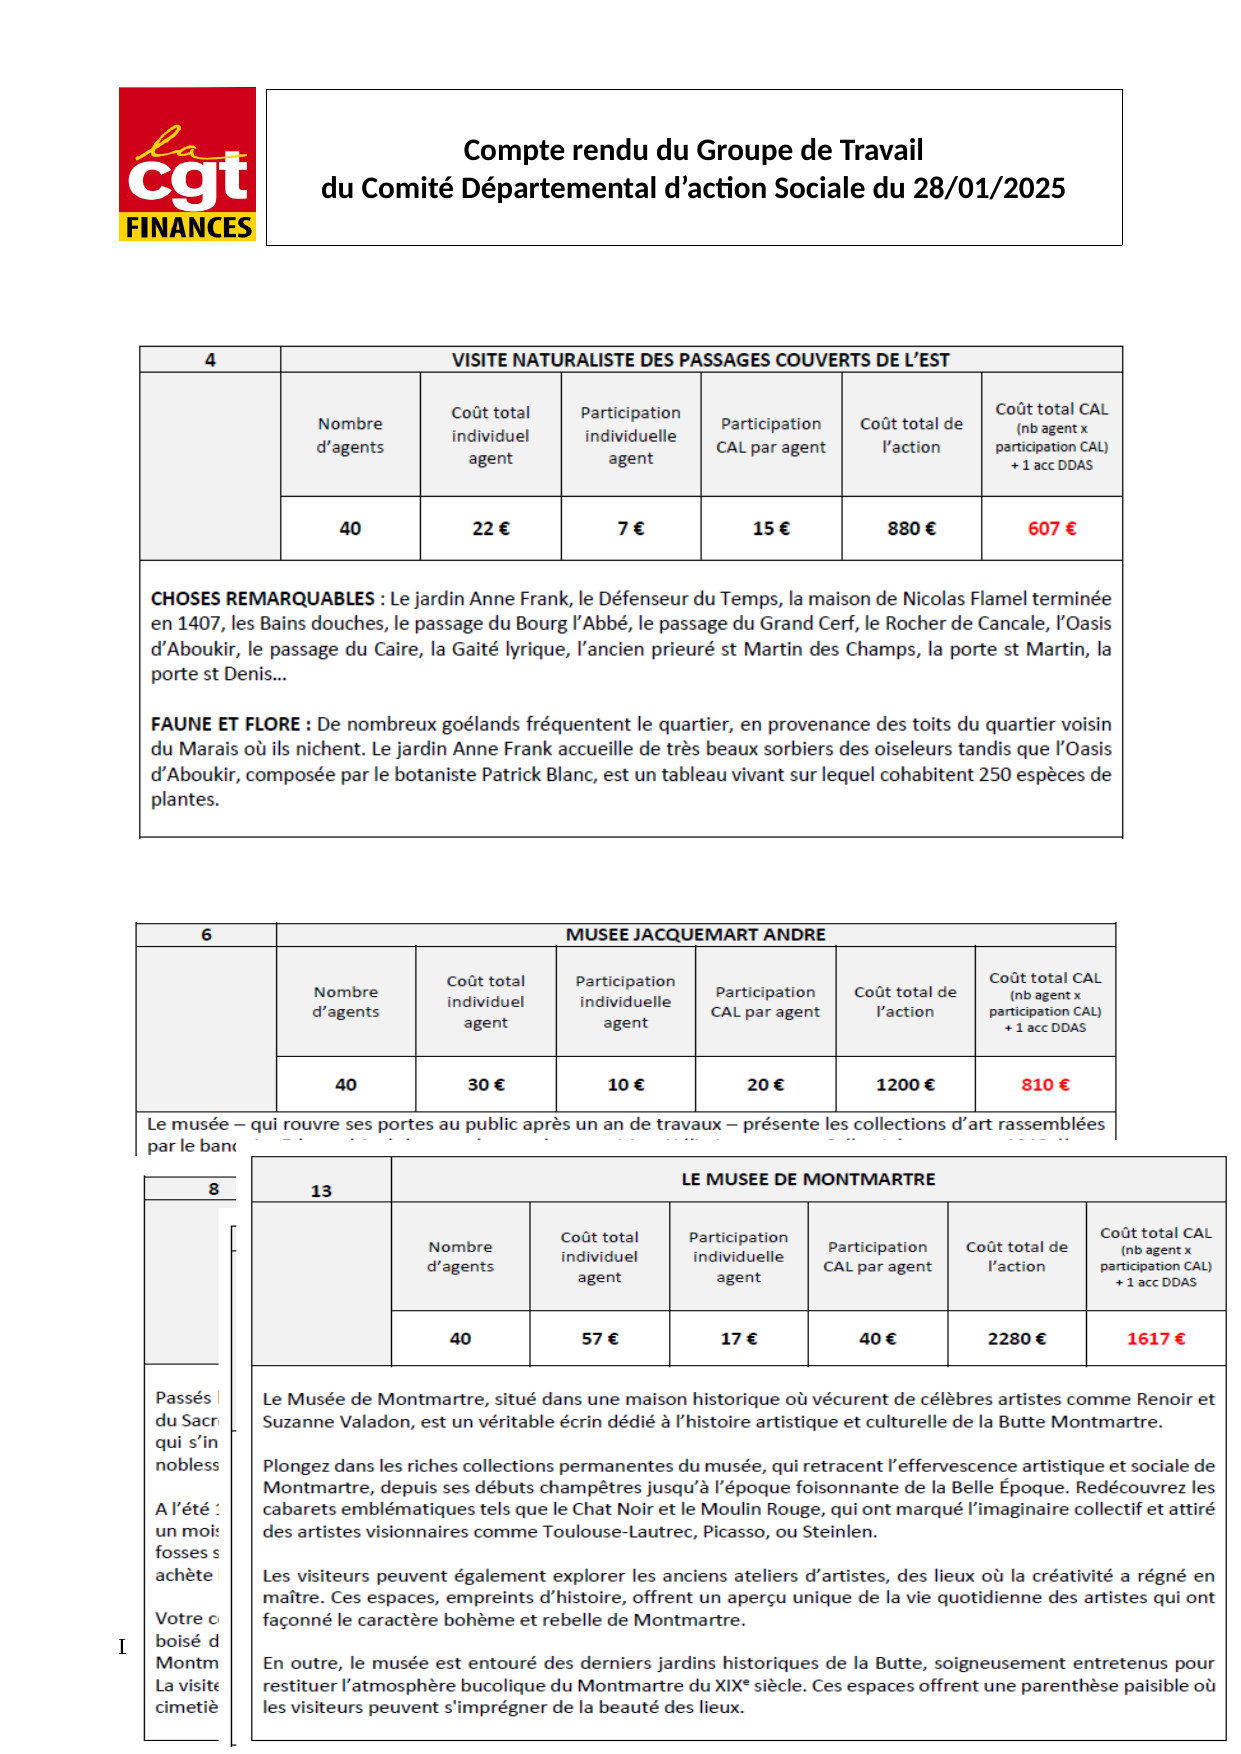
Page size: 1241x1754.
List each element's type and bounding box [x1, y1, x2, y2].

picture [119, 87, 257, 241]
picture [96, 890, 1241, 1754]
picture [97, 320, 1143, 855]
